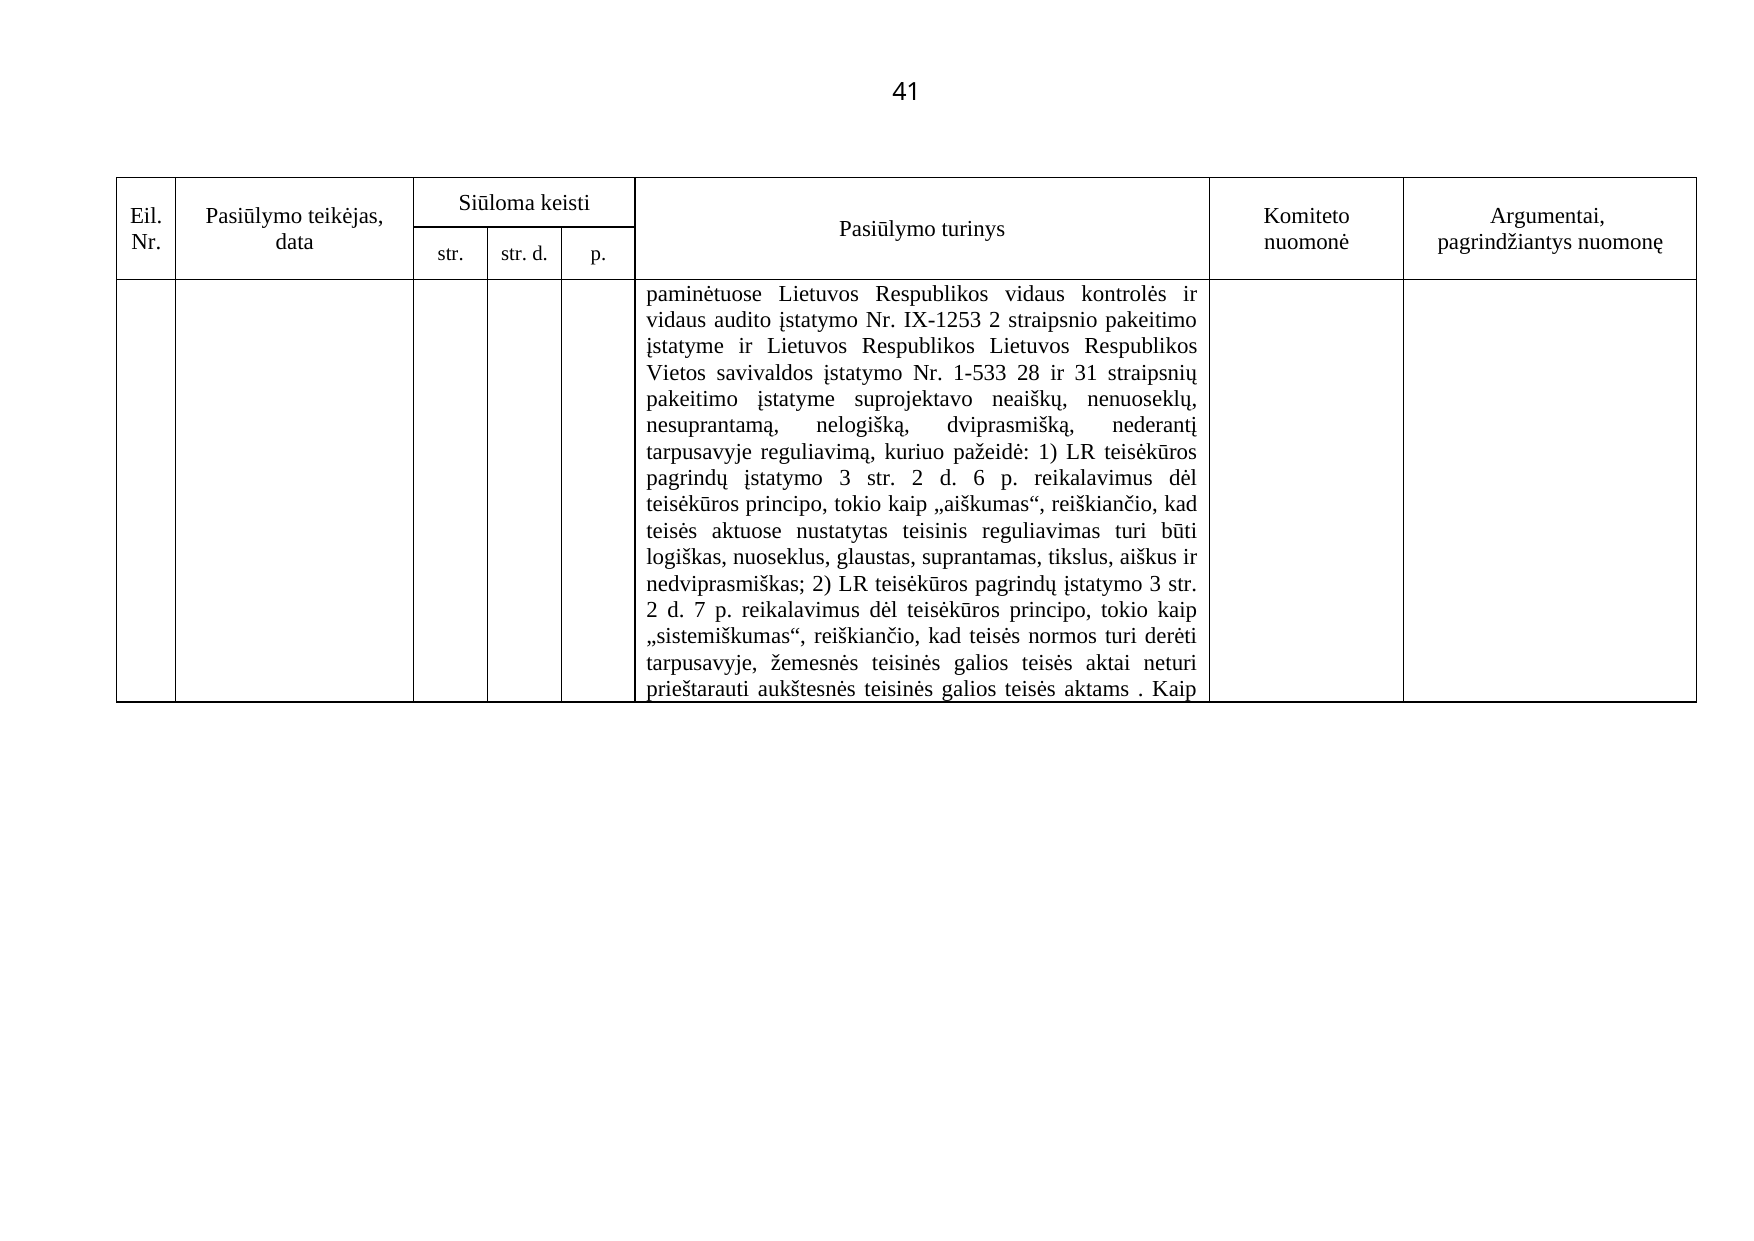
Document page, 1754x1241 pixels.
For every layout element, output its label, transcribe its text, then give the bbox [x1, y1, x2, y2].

table_cell str. [414, 228, 487, 279]
table_header Siūloma keisti [414, 178, 634, 226]
table_cell [414, 280, 487, 701]
table_header Pasiūlymo teikėjas, data [176, 178, 413, 279]
table_header Argumentai, pagrindžiantys nuomonę [1404, 178, 1696, 279]
table_cell [117, 280, 175, 701]
table_cell paminėtuose Lietuvos Respublikos vidaus kontrolės ir vidaus audito įstatymo Nr. IX-1253 2 straipsnio pakeitimo įstatyme ir Lietuvos Respublikos Lietuvos Respublikos Vietos savivaldos įstatymo Nr. 1-533 28 ir 31 straipsnių pakeitimo įstatyme suprojektavo neaiškų, nenuoseklų, nesuprantamą, nelogišką, dviprasmišką, nederantį tarpusavyje reguliavimą, kuriuo pažeidė: 1) LR teisėkūros pagrindų įstatymo 3 str. 2 d. 6 p. reikalavimus dėl teisėkūros principo, tokio kaip „aiškumas“, reiškiančio, kad teisės aktuose nustatytas teisinis reguliavimas turi būti logiškas, nuoseklus, glaustas, suprantamas, tikslus, aiškus ir nedviprasmiškas; 2) LR teisėkūros pagrindų įstatymo 3 str. 2 d. 7 p. reikalavimus dėl teisėkūros principo, tokio kaip „sistemiškumas“, reiškiančio, kad teisės normos turi derėti tarpusavyje, žemesnės teisinės galios teisės aktai neturi prieštarauti aukštesnės teisinės galios teisės aktams . Kaip [636, 280, 1209, 701]
table_cell [1404, 280, 1696, 701]
table_cell [562, 280, 634, 701]
table_header Eil. Nr. [117, 178, 175, 279]
table_header Komiteto nuomonė [1210, 178, 1403, 279]
table_cell str. d. [488, 228, 561, 279]
table_cell p. [562, 228, 634, 279]
table_header Pasiūlymo turinys [636, 178, 1209, 279]
table_cell [1210, 280, 1403, 701]
table_cell [176, 280, 413, 701]
table_cell [488, 280, 561, 701]
